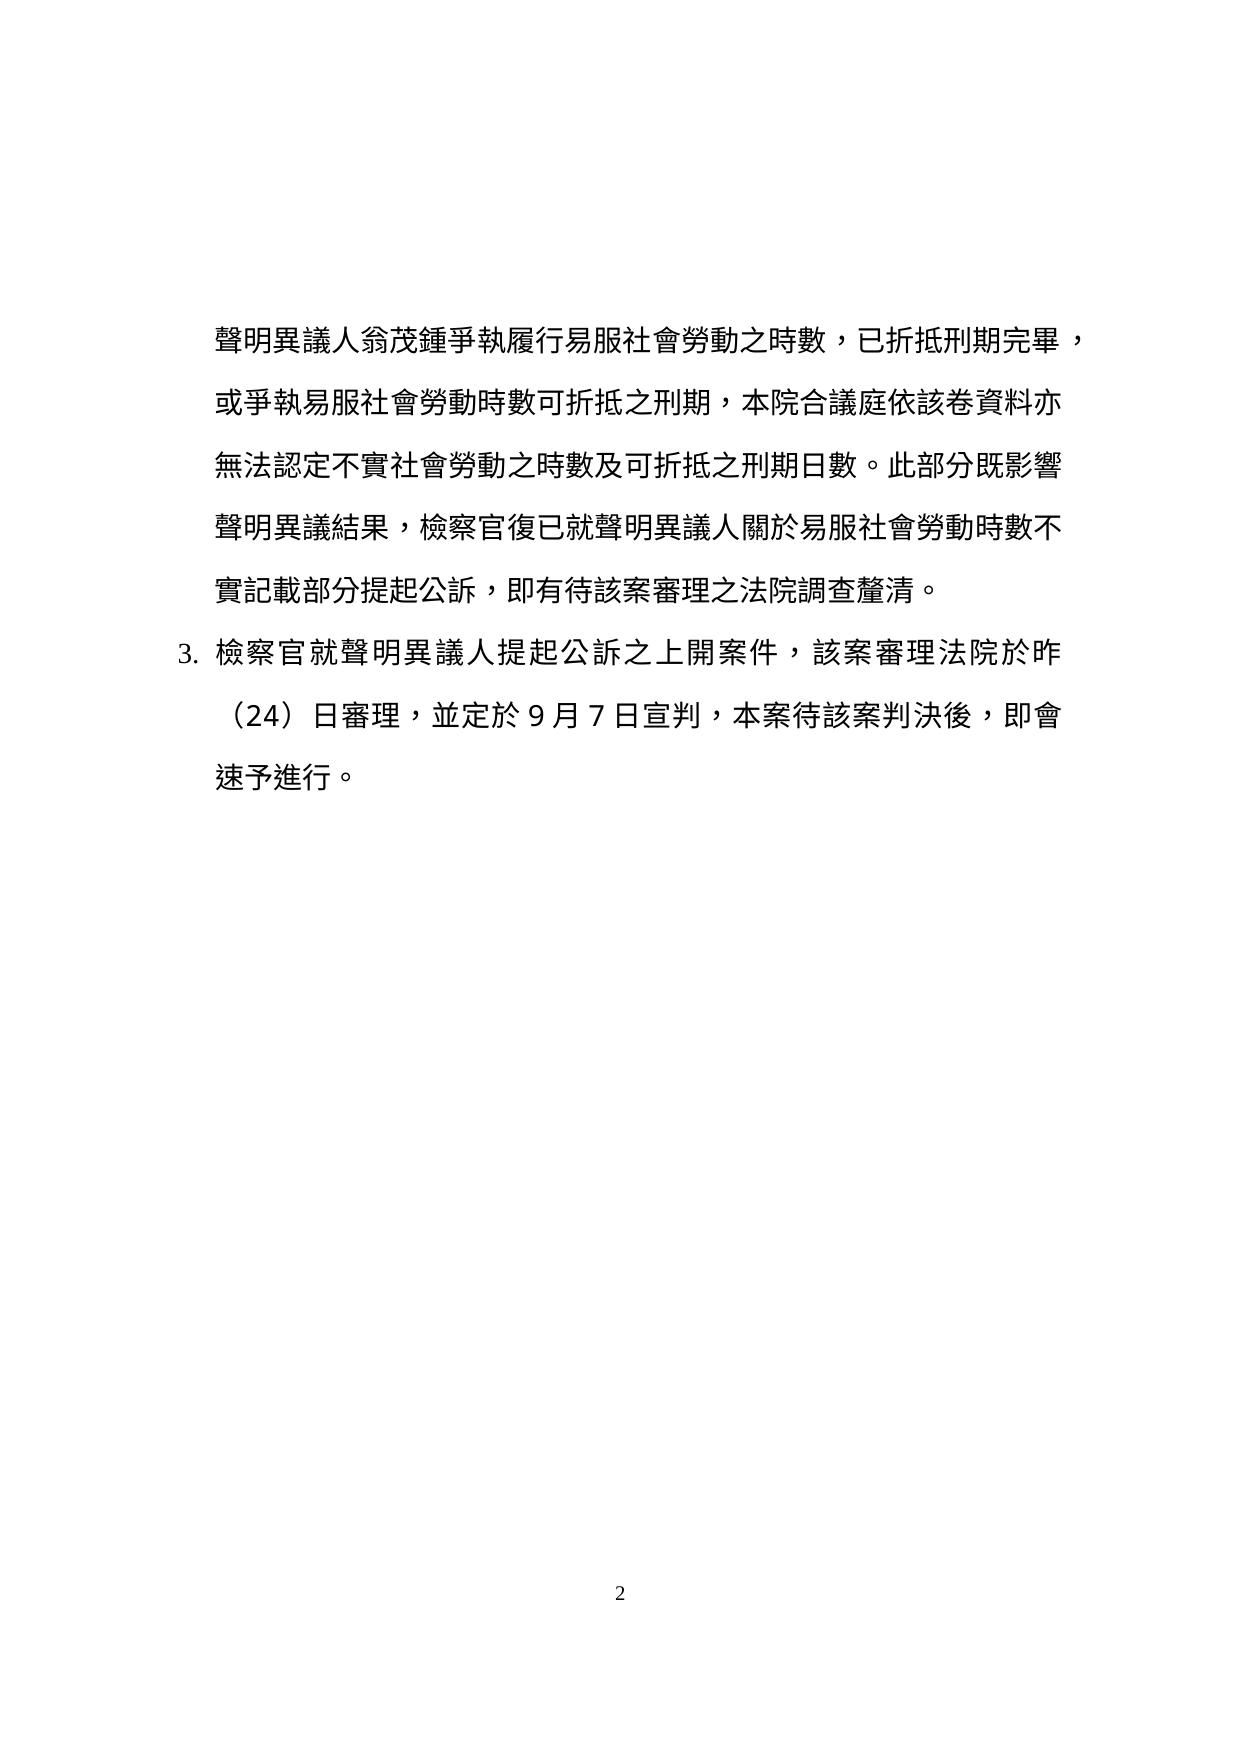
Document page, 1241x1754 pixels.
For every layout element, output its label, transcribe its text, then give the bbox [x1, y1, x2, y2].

list 檢察官就聲明異議人提起公訴之上開案件，該案審理法院於昨（24）日審理，並定於9月7日宣判，本案待該案判決後，即會速予進行。 [177, 609, 1063, 797]
list 受命法官閱卷後，認有函調相關執行卷之必要，旋於同月21日命書記官發函調卷，經臺灣臺南地方檢察署檢卷於7月1日回覆。因聲明異議人翁茂鍾爭執履行易服社會勞動之時數，已折抵刑期完畢，或爭執易服社會勞動時數可折抵之刑期，本院合議庭依該卷資料亦無法認定不實社會勞動之時數及可折抵之刑期日數。此部分既影響聲明異議結果，檢察官復已就聲明異議人關於易服社會勞動時數不實記載部分提起公訴，即有待該案審理之法院調查釐清。 [177, 297, 1063, 609]
